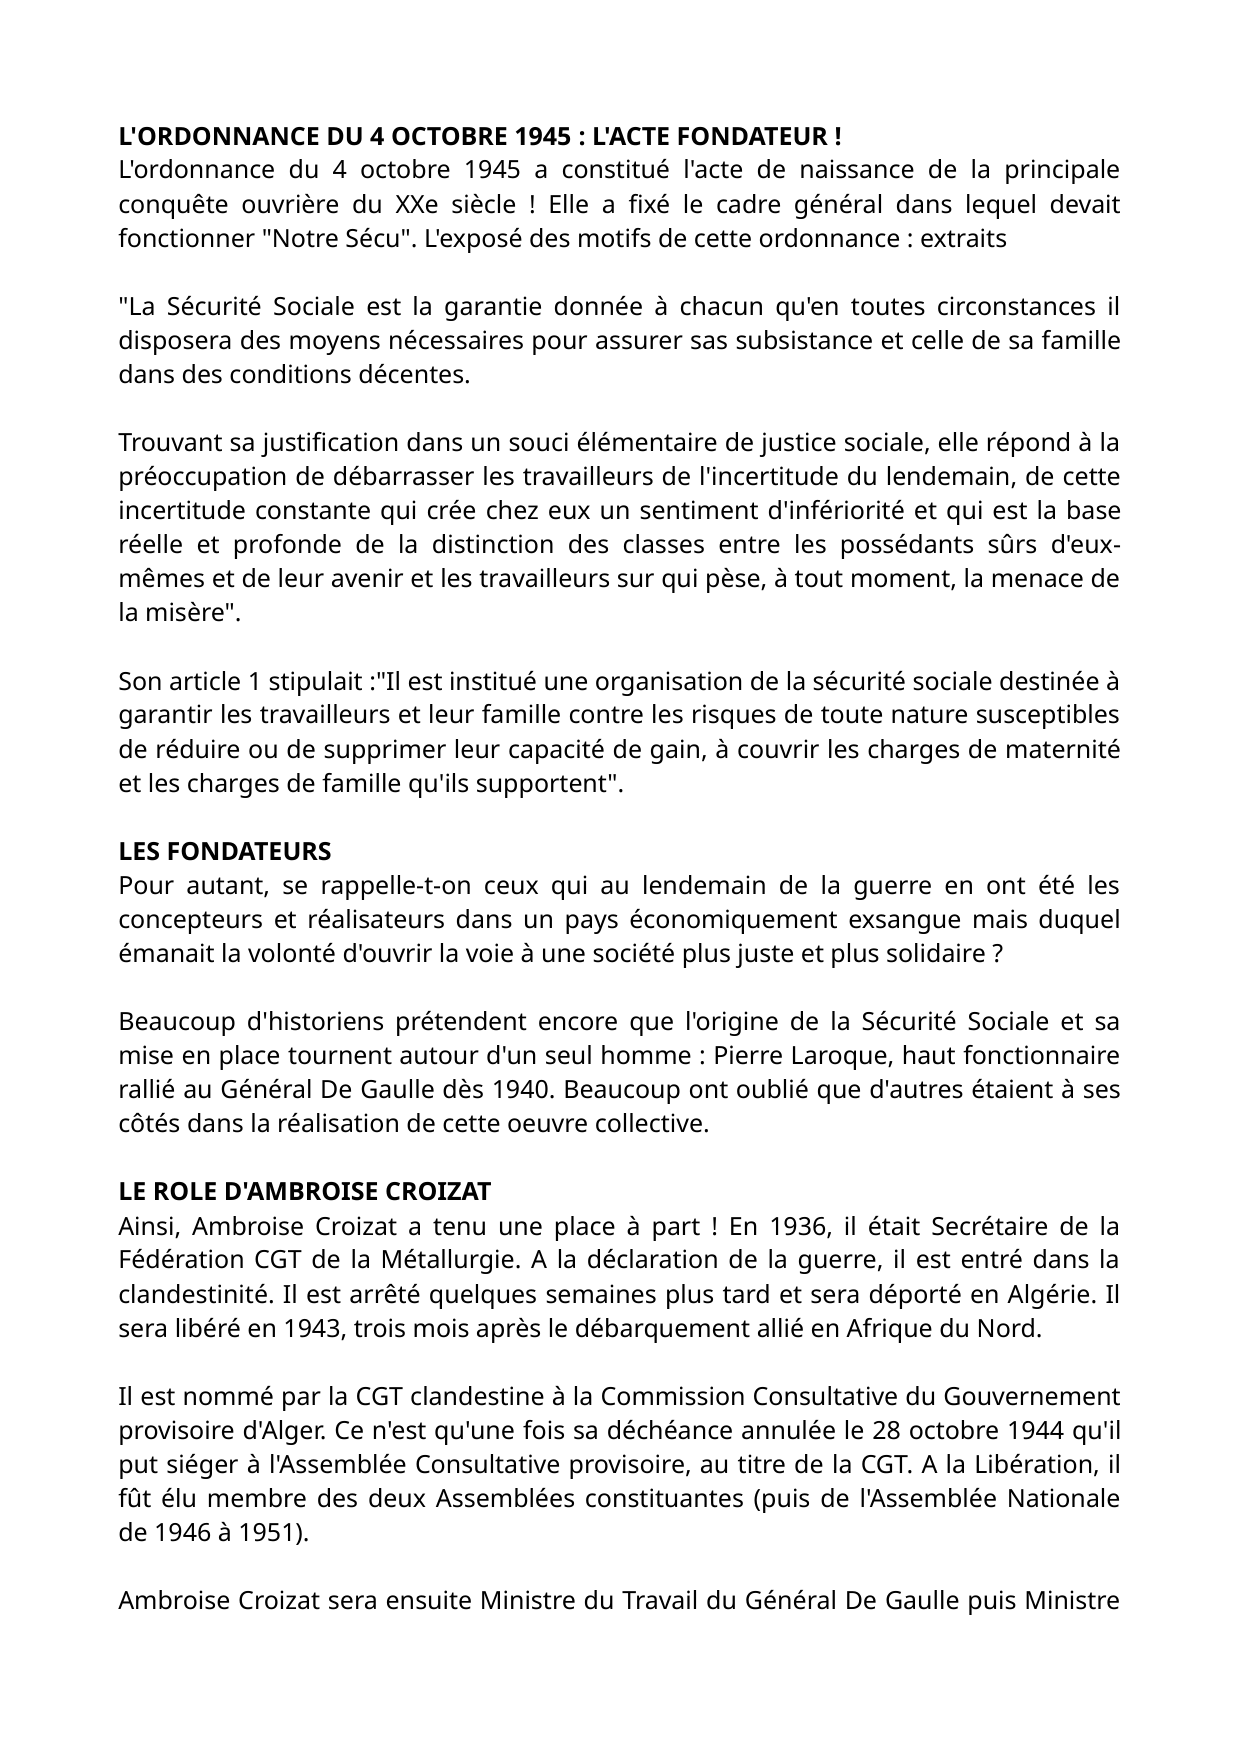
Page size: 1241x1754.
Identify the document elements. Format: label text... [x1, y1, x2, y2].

table_header L'ORDONNANCE DU 4 OCTOBRE 1945 : L'ACTE FONDATEUR ! L'ordonnance du 4 octobre 1945 a constitué l'acte de naissance de la principale conquête ouvrière du XXe siècle ! Elle a fixé le cadre général dans lequel devait fonctionner "Notre Sécu". L'exposé des motifs de cette ordonnance : extraits "La Sécurité Sociale est la garantie donnée à chacun qu'en toutes circonstances il disposera des moyens nécessaires pour assurer sas subsistance et celle de sa famille dans des conditions décentes. Trouvant sa justification dans un souci élémentaire de justice sociale, elle répond à la préoccupation de débarrasser les travailleurs de l'incertitude du lendemain, de cette incertitude constante qui crée chez eux un sentiment d'infériorité et qui est la base réelle et profonde de la distinction des classes entre les possédants sûrs d'eux-mêmes et de leur avenir et les travailleurs sur qui pèse, à tout moment, la menace de la misère". Son article 1 stipulait :"Il est institué une organisation de la sécurité sociale destinée à garantir les travailleurs et leur famille contre les risques de toute nature susceptibles de réduire ou de supprimer leur capacité de gain, à couvrir les charges de maternité et les charges de famille qu'ils supportent". LES FONDATEURS Pour autant, se rappelle-t-on ceux qui au lendemain de la guerre en ont été les concepteurs et réalisateurs dans un pays économiquement exsangue mais duquel émanait la volonté d'ouvrir la voie à une société plus juste et plus solidaire ? Beaucoup d'historiens prétendent encore que l'origine de la Sécurité Sociale et sa mise en place tournent autour d'un seul homme : Pierre Laroque, haut fonctionnaire rallié au Général De Gaulle dès 1940. Beaucoup ont oublié que d'autres étaient à ses côtés dans la réalisation de cette oeuvre collective. LE ROLE D'AMBROISE CROIZAT Ainsi, Ambroise Croizat a tenu une place à part ! En 1936, il était Secrétaire de la Fédération CGT de la Métallurgie. A la déclaration de la guerre, il est entré dans la clandestinité. Il est arrêté quelques semaines plus tard et sera déporté en Algérie. Il sera libéré en 1943, trois mois après le débarquement allié en Afrique du Nord. Il est nommé par la CGT clandestine à la Commission Consultative du Gouvernement provisoire d'Alger. Ce n'est qu'une fois sa déchéance annulée le 28 octobre 1944 qu'il put siéger à l'Assemblée Consultative provisoire, au titre de la CGT. A la Libération, il fût élu membre des deux Assemblées constituantes (puis de l'Assemblée Nationale de 1946 à 1951). Ambroise Croizat sera ensuite Ministre du Travail du Général De Gaulle puis Ministre [118, 118, 1122, 1617]
